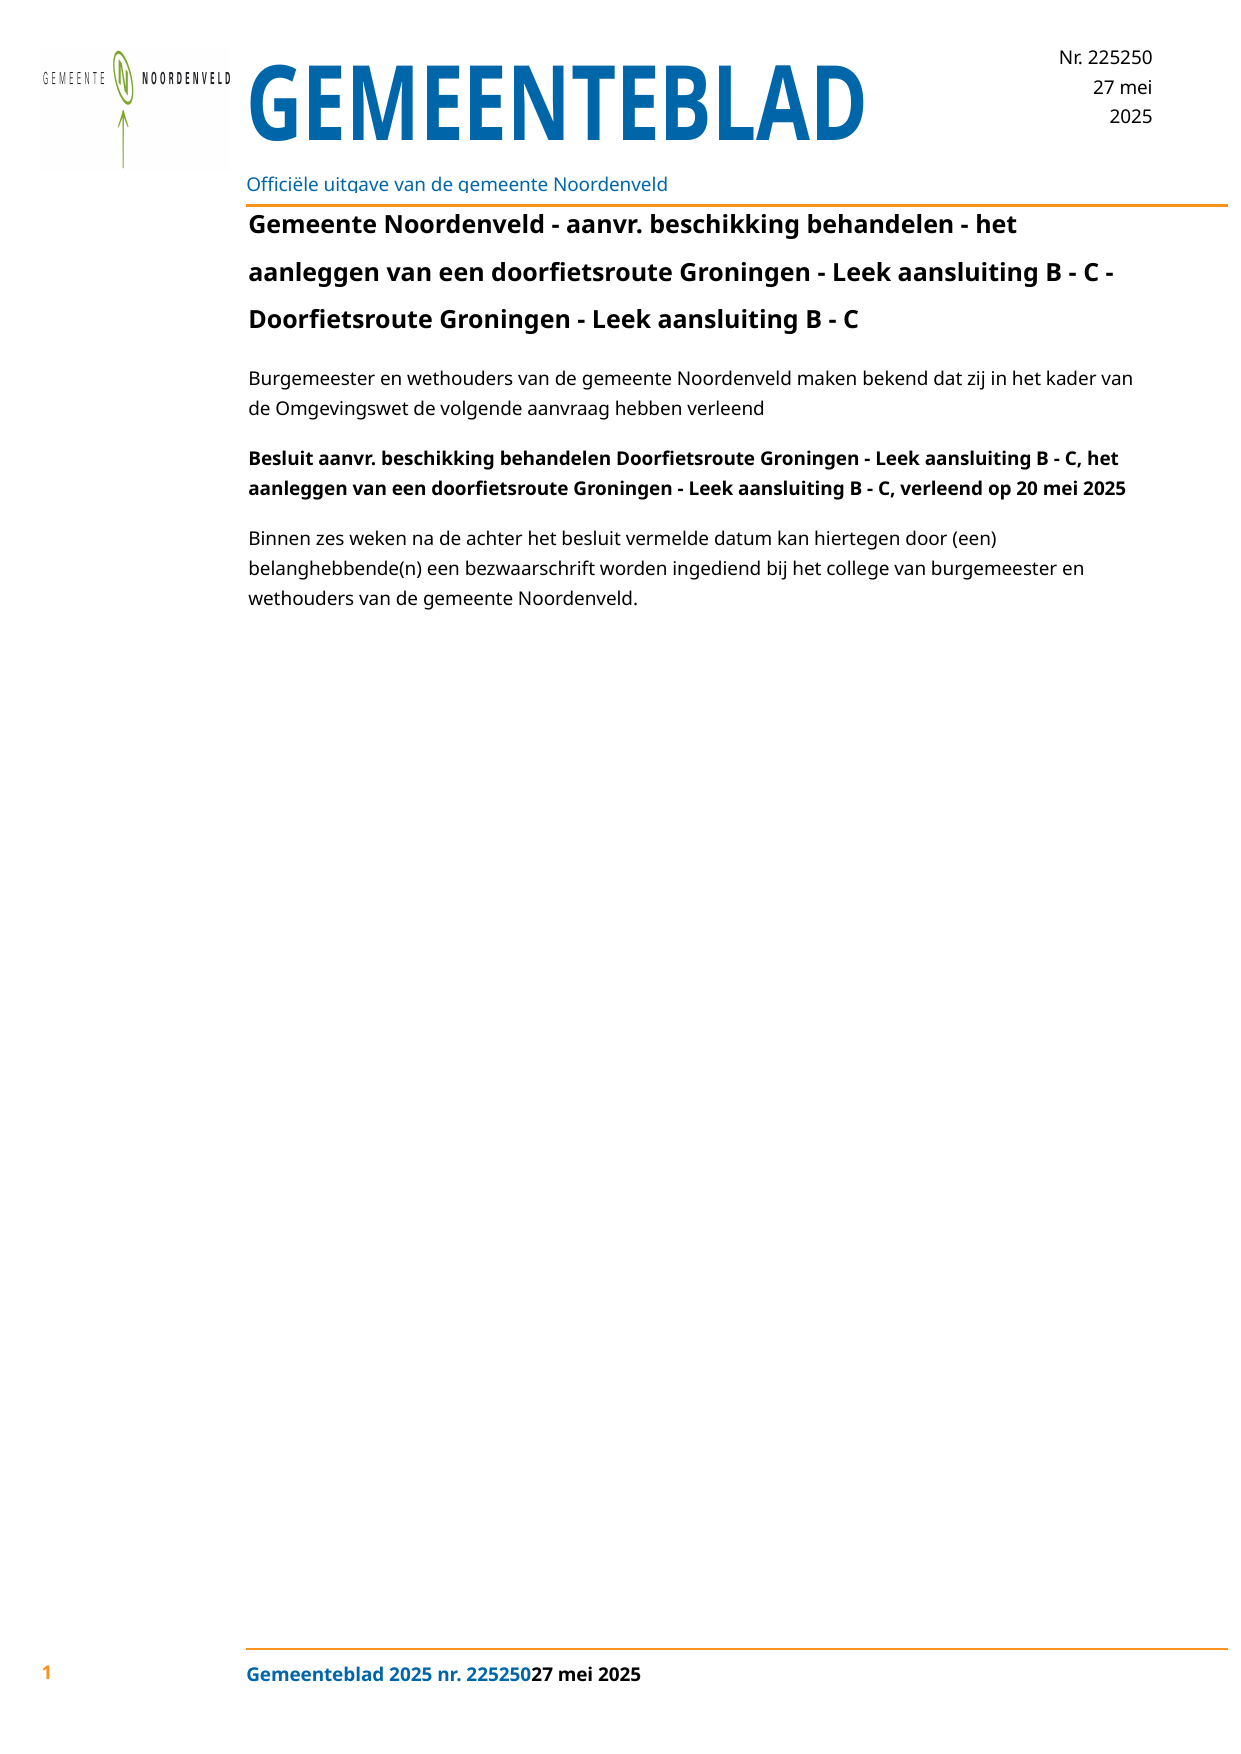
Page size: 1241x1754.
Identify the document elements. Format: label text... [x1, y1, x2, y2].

text Burgemeester en wethouders van de gemeente Noordenveld maken bekend dat zij in het kader van de Omgevingswet de volgende aanvraag hebben verleend [248, 366, 1152, 421]
text Binnen zes weken na de achter het besluit vermelde datum kan hiertegen door (een) belanghebbende(n) een bezwaarschrift worden ingediend bij het college van burgemeester en wethouders van de gemeente Noordenveld. [248, 526, 1152, 610]
text Besluit aanvr. beschikking behandelen Doorfietsroute Groningen - Leek aansluiting B - C, het aanleggen van een doorfietsroute Groningen - Leek aansluiting B - C, verleend op 20 mei 2025 [248, 446, 1152, 501]
text Gemeente Noordenveld - aanvr. beschikking behandelen - het aanleggen van een doorfietsroute Groningen - Leek aansluiting B - C - Doorfietsroute Groningen - Leek aansluiting B - C [248, 207, 1152, 336]
picture [41, 47, 231, 172]
